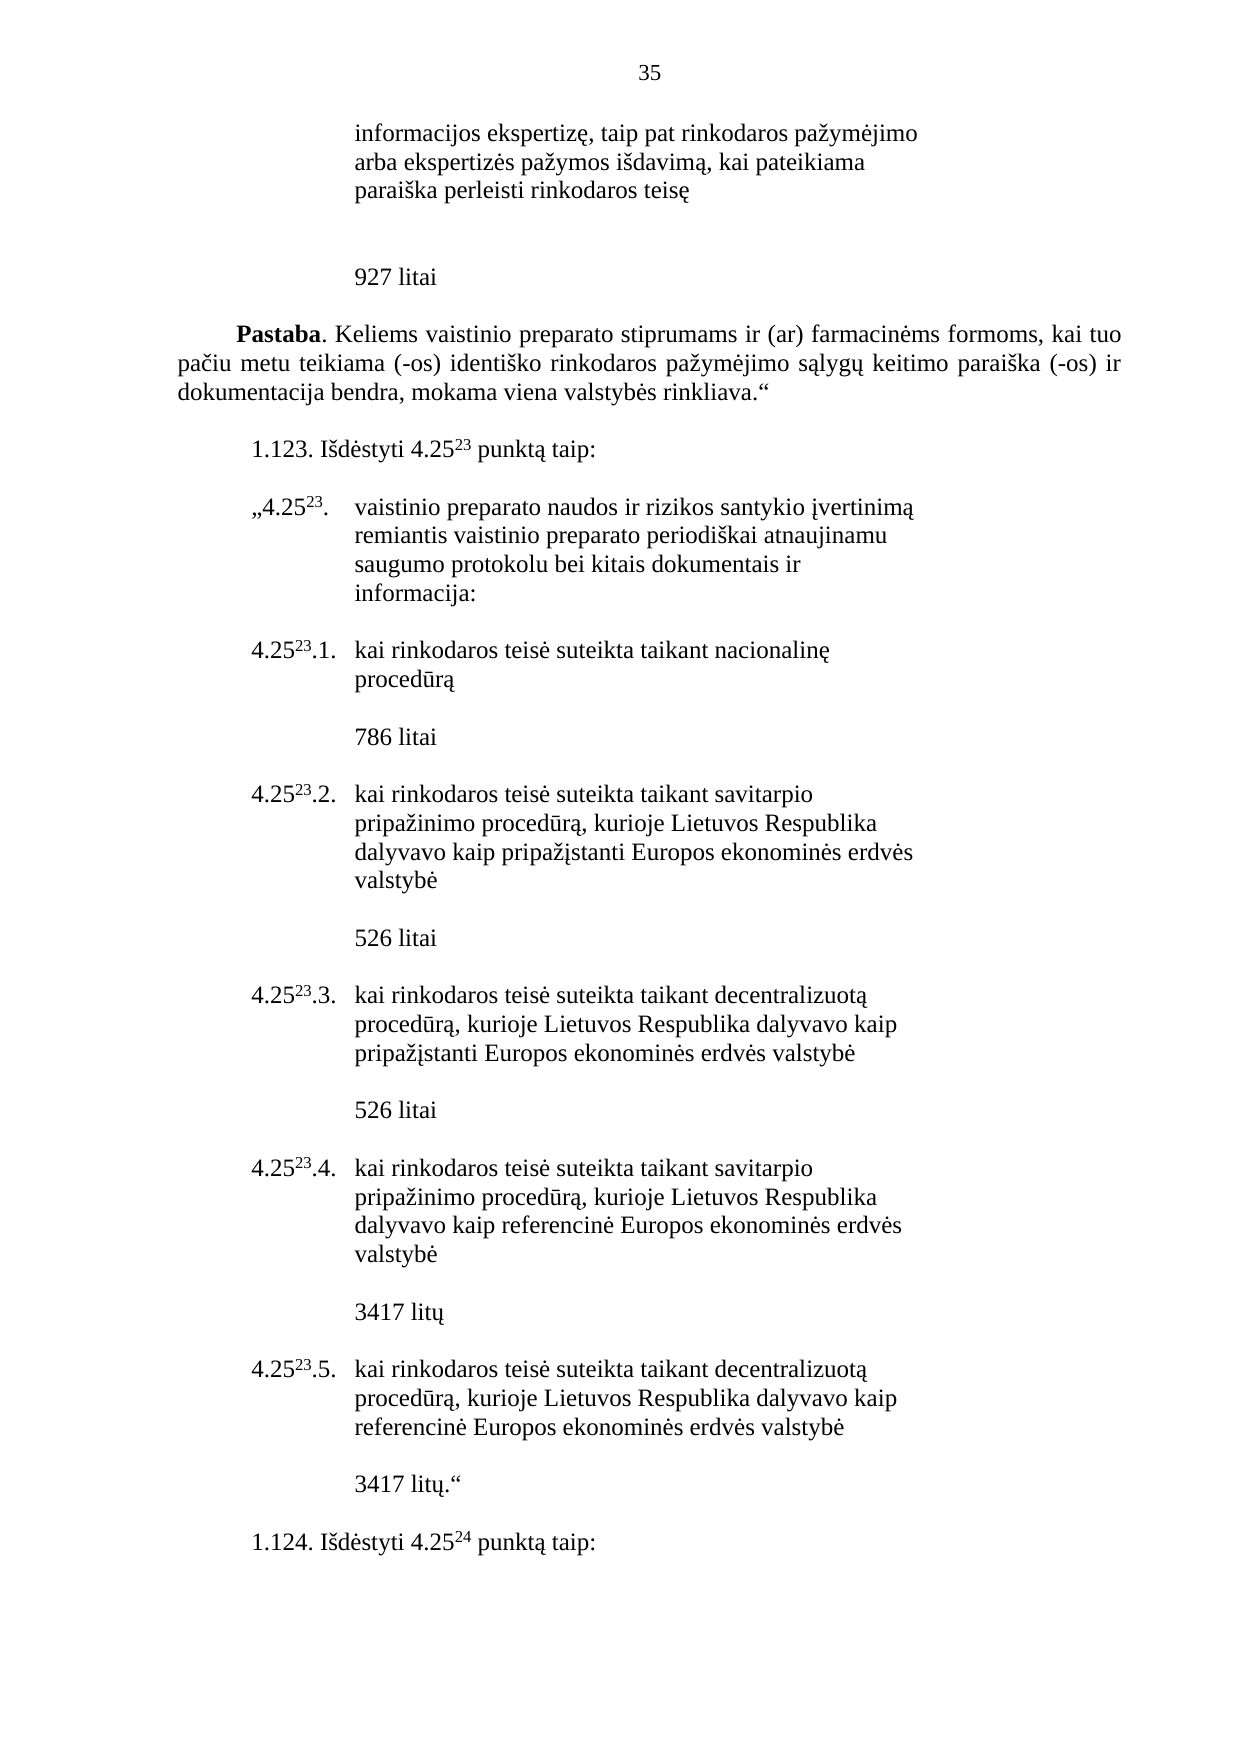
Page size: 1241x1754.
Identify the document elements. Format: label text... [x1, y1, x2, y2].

text „4.2523. vaistinio preparato naudos ir rizikos santykio įvertinimą remiantis vaistinio preparato periodiškai atnaujinamu saugumo protokolu bei kitais dokumentais ir informacija: [251, 492, 924, 607]
text informacijos ekspertizę, taip pat rinkodaros pažymėjimo arba ekspertizės pažymos išdavimą, kai pateikiama paraiška perleisti rinkodaros teisę 927 litai [251, 118, 924, 291]
text 4.2523.2. kai rinkodaros teisė suteikta taikant savitarpio pripažinimo procedūrą, kurioje Lietuvos Respublika dalyvavo kaip pripažįstanti Europos ekonominės erdvės valstybė 526 litai [251, 779, 924, 952]
text 4.2523.4. kai rinkodaros teisė suteikta taikant savitarpio pripažinimo procedūrą, kurioje Lietuvos Respublika dalyvavo kaip referencinė Europos ekonominės erdvės valstybė 3417 litų [251, 1153, 924, 1326]
text 4.2523.1. kai rinkodaros teisė suteikta taikant nacionalinę procedūrą 786 litai [251, 636, 924, 751]
text 4.2523.3. kai rinkodaros teisė suteikta taikant decentralizuotą procedūrą, kurioje Lietuvos Respublika dalyvavo kaip pripažįstanti Europos ekonominės erdvės valstybė 526 litai [251, 981, 924, 1124]
text 1.124. Išdėstyti 4.2524 punktą taip: [251, 1527, 924, 1556]
text Pastaba. Keliems vaistinio preparato stiprumams ir (ar) farmacinėms formoms, kai tuo pačiu metu teikiama (-os) identiško rinkodaros pažymėjimo sąlygų keitimo paraiška (-os) ir dokumentacija bendra, mokama viena valstybės rinkliava.“ [177, 319, 1122, 406]
text 1.123. Išdėstyti 4.2523 punktą taip: [251, 434, 924, 463]
text 4.2523.5. kai rinkodaros teisė suteikta taikant decentralizuotą procedūrą, kurioje Lietuvos Respublika dalyvavo kaip referencinė Europos ekonominės erdvės valstybė 3417 litų.“ [251, 1354, 924, 1498]
